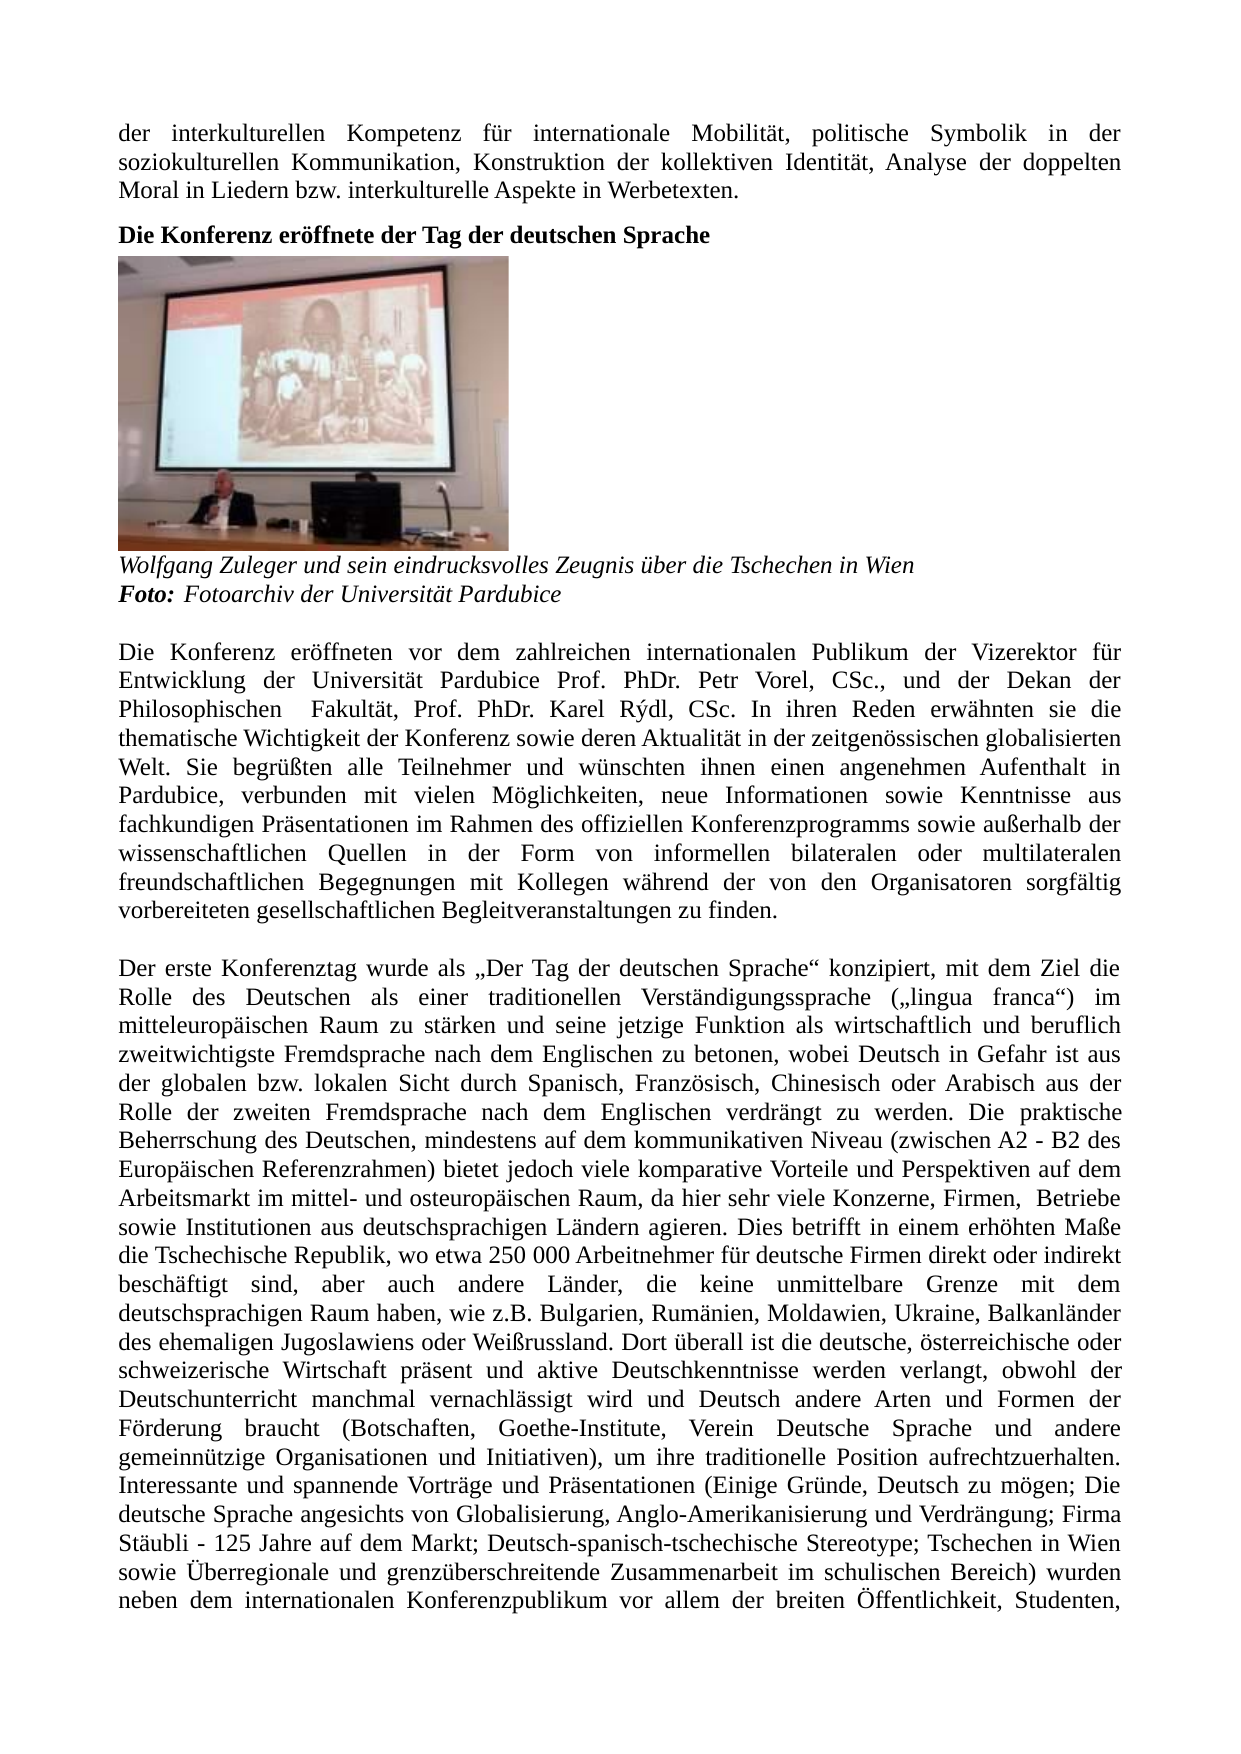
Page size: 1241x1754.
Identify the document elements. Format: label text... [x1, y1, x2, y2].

text Die Konferenz eröffnete der Tag der deutschen Sprache [118, 220, 1122, 248]
text Der erste Konferenztag wurde als „Der Tag der deutschen Sprache“ konzipiert, mit dem Ziel die Rolle des Deutschen als einer traditionellen Verständigungssprache („lingua franca“) im mitteleuropäischen Raum zu stärken und seine jetzige Funktion als wirtschaftlich und beruflich zweitwichtigste Fremdsprache nach dem Englischen zu betonen, wobei Deutsch in Gefahr ist aus der globalen bzw. lokalen Sicht durch Spanisch, Französisch, Chinesisch oder Arabisch aus der Rolle der zweiten Fremdsprache nach dem Englischen verdrängt zu werden. Die praktische Beherrschung des Deutschen, mindestens auf dem kommunikativen Niveau (zwischen A2 - B2 des Europäischen Referenzrahmen) bietet jedoch viele komparative Vorteile und Perspektiven auf dem Arbeitsmarkt im mittel- und osteuropäischen Raum, da hier sehr viele Konzerne, Firmen, Betriebe sowie Institutionen aus deutschsprachigen Ländern agieren. Dies betrifft in einem erhöhten Maße die Tschechische Republik, wo etwa 250 000 Arbeitnehmer für deutsche Firmen direkt oder indirekt beschäftigt sind, aber auch andere Länder, die keine unmittelbare Grenze mit dem deutschsprachigen Raum haben, wie z.B. Bulgarien, Rumänien, Moldawien, Ukraine, Balkanländer des ehemaligen Jugoslawiens oder Weißrussland. Dort überall ist die deutsche, österreichische oder schweizerische Wirtschaft präsent und aktive Deutschkenntnisse werden verlangt, obwohl der Deutschunterricht manchmal vernachlässigt wird und Deutsch andere Arten und Formen der Förderung braucht (Botschaften, Goethe-Institute, Verein Deutsche Sprache und andere gemeinnützige Organisationen und Initiativen), um ihre traditionelle Position aufrechtzuerhalten. Interessante und spannende Vorträge und Präsentationen (Einige Gründe, Deutsch zu mögen; Die deutsche Sprache angesichts von Globalisierung, Anglo-Amerikanisierung und Verdrängung; Firma Stäubli - 125 Jahre auf dem Markt; Deutsch-spanisch-tschechische Stereotype; Tschechen in Wien sowie Überregionale und grenzüberschreitende Zusammenarbeit im schulischen Bereich) wurden neben dem internationalen Konferenzpublikum vor allem der breiten Öffentlichkeit, Studenten, [118, 953, 1122, 1614]
text Die Konferenz eröffneten vor dem zahlreichen internationalen Publikum der Vizerektor für Entwicklung der Universität Pardubice Prof. PhDr. Petr Vorel, CSc., und der Dekan der Philosophischen Fakultät, Prof. PhDr. Karel Rýdl, CSc. In ihren Reden erwähnten sie die thematische Wichtigkeit der Konferenz sowie deren Aktualität in der zeitgenössischen globalisierten Welt. Sie begrüßten alle Teilnehmer und wünschten ihnen einen angenehmen Aufenthalt in Pardubice, verbunden mit vielen Möglichkeiten, neue Informationen sowie Kenntnisse aus fachkundigen Präsentationen im Rahmen des offiziellen Konferenzprogramms sowie außerhalb der wissenschaftlichen Quellen in der Form von informellen bilateralen oder multilateralen freundschaftlichen Begegnungen mit Kollegen während der von den Organisatoren sorgfältig vorbereiteten gesellschaftlichen Begleitveranstaltungen zu finden. [118, 637, 1122, 924]
text Wolfgang Zuleger und sein eindrucksvolles Zeugnis über die Tschechen in Wien [118, 550, 1122, 579]
text Foto: Fotoarchiv der Universität Pardubice [118, 579, 1122, 608]
text der interkulturellen Kompetenz für internationale Mobilität, politische Symbolik in der soziokulturellen Kommunikation, Konstruktion der kollektiven Identität, Analyse der doppelten Moral in Liedern bzw. interkulturelle Aspekte in Werbetexten. [118, 118, 1122, 204]
